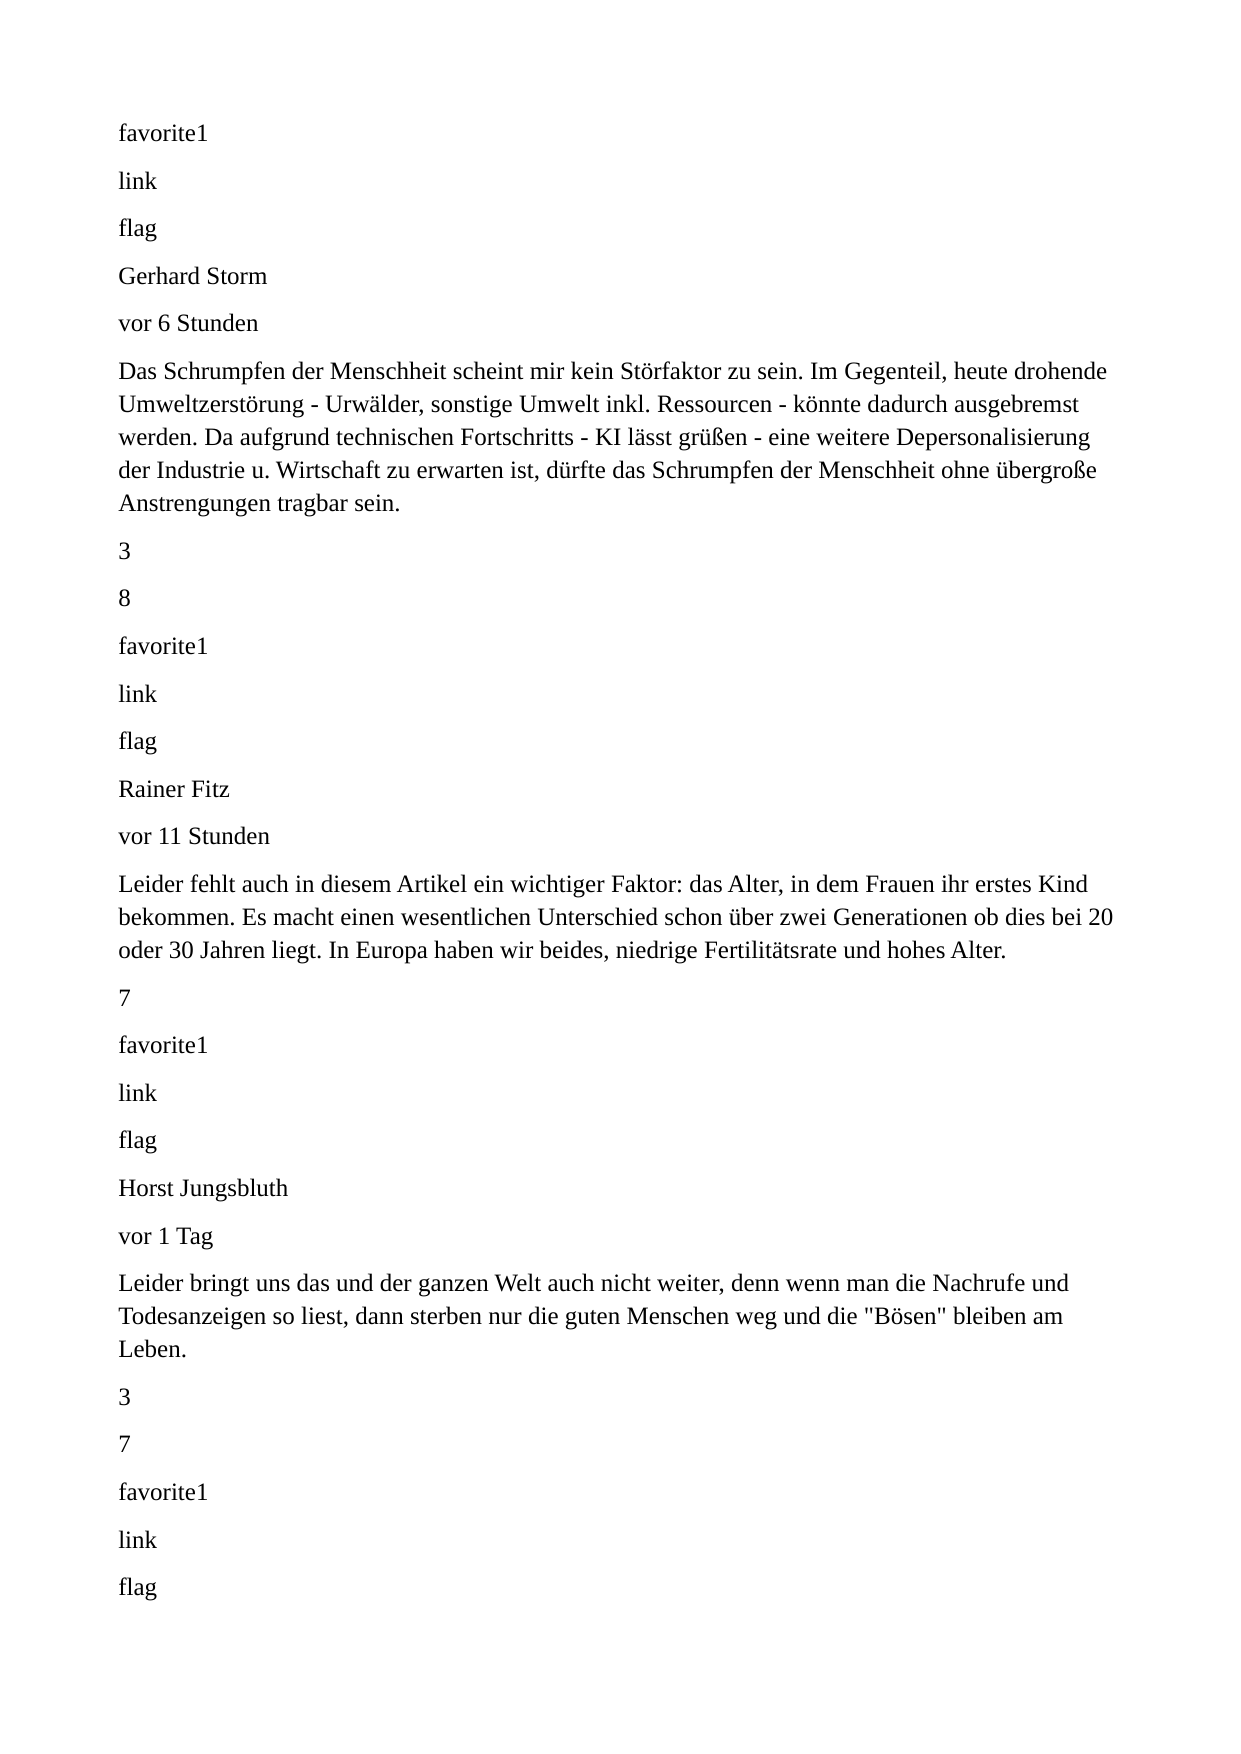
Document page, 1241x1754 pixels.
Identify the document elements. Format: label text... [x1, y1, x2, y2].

text favorite1 [118, 118, 1122, 147]
text flag [118, 213, 1122, 242]
text vor 1 Tag [118, 1221, 1122, 1249]
text 3 [118, 1382, 1122, 1411]
text Das Schrumpfen der Menschheit scheint mir kein Störfaktor zu sein. Im Gegenteil, heute drohende Umweltzerstörung - Urwälder, sonstige Umwelt inkl. Ressourcen - könnte dadurch ausgebremst werden. Da aufgrund technischen Fortschritts - KI lässt grüßen - eine weitere Depersonalisierung der Industrie u. Wirtschaft zu erwarten ist, dürfte das Schrumpfen der Menschheit ohne übergroße Anstrengungen tragbar sein. [118, 356, 1122, 517]
text flag [118, 726, 1122, 755]
text link [118, 1525, 1122, 1553]
text flag [118, 1126, 1122, 1154]
text 7 [118, 1429, 1122, 1458]
text link [118, 166, 1122, 194]
text link [118, 679, 1122, 707]
text vor 11 Stunden [118, 821, 1122, 850]
text favorite1 [118, 1030, 1122, 1059]
text 7 [118, 983, 1122, 1011]
text 8 [118, 583, 1122, 612]
text link [118, 1078, 1122, 1107]
text Leider bringt uns das und der ganzen Welt auch nicht weiter, denn wenn man die Nachrufe und Todesanzeigen so liest, dann sterben nur die guten Menschen weg und die "Bösen" bleiben am Leben. [118, 1268, 1122, 1363]
text vor 6 Stunden [118, 308, 1122, 337]
text 3 [118, 536, 1122, 564]
text Rainer Fitz [118, 774, 1122, 803]
text favorite1 [118, 1477, 1122, 1506]
text flag [118, 1572, 1122, 1601]
text Leider fehlt auch in diesem Artikel ein wichtiger Faktor: das Alter, in dem Frauen ihr erstes Kind bekommen. Es macht einen wesentlichen Unterschied schon über zwei Generationen ob dies bei 20 oder 30 Jahren liegt. In Europa haben wir beides, niedrige Fertilitätsrate und hohes Alter. [118, 869, 1122, 964]
text Gerhard Storm [118, 261, 1122, 290]
text Horst Jungsbluth [118, 1173, 1122, 1202]
text favorite1 [118, 631, 1122, 660]
